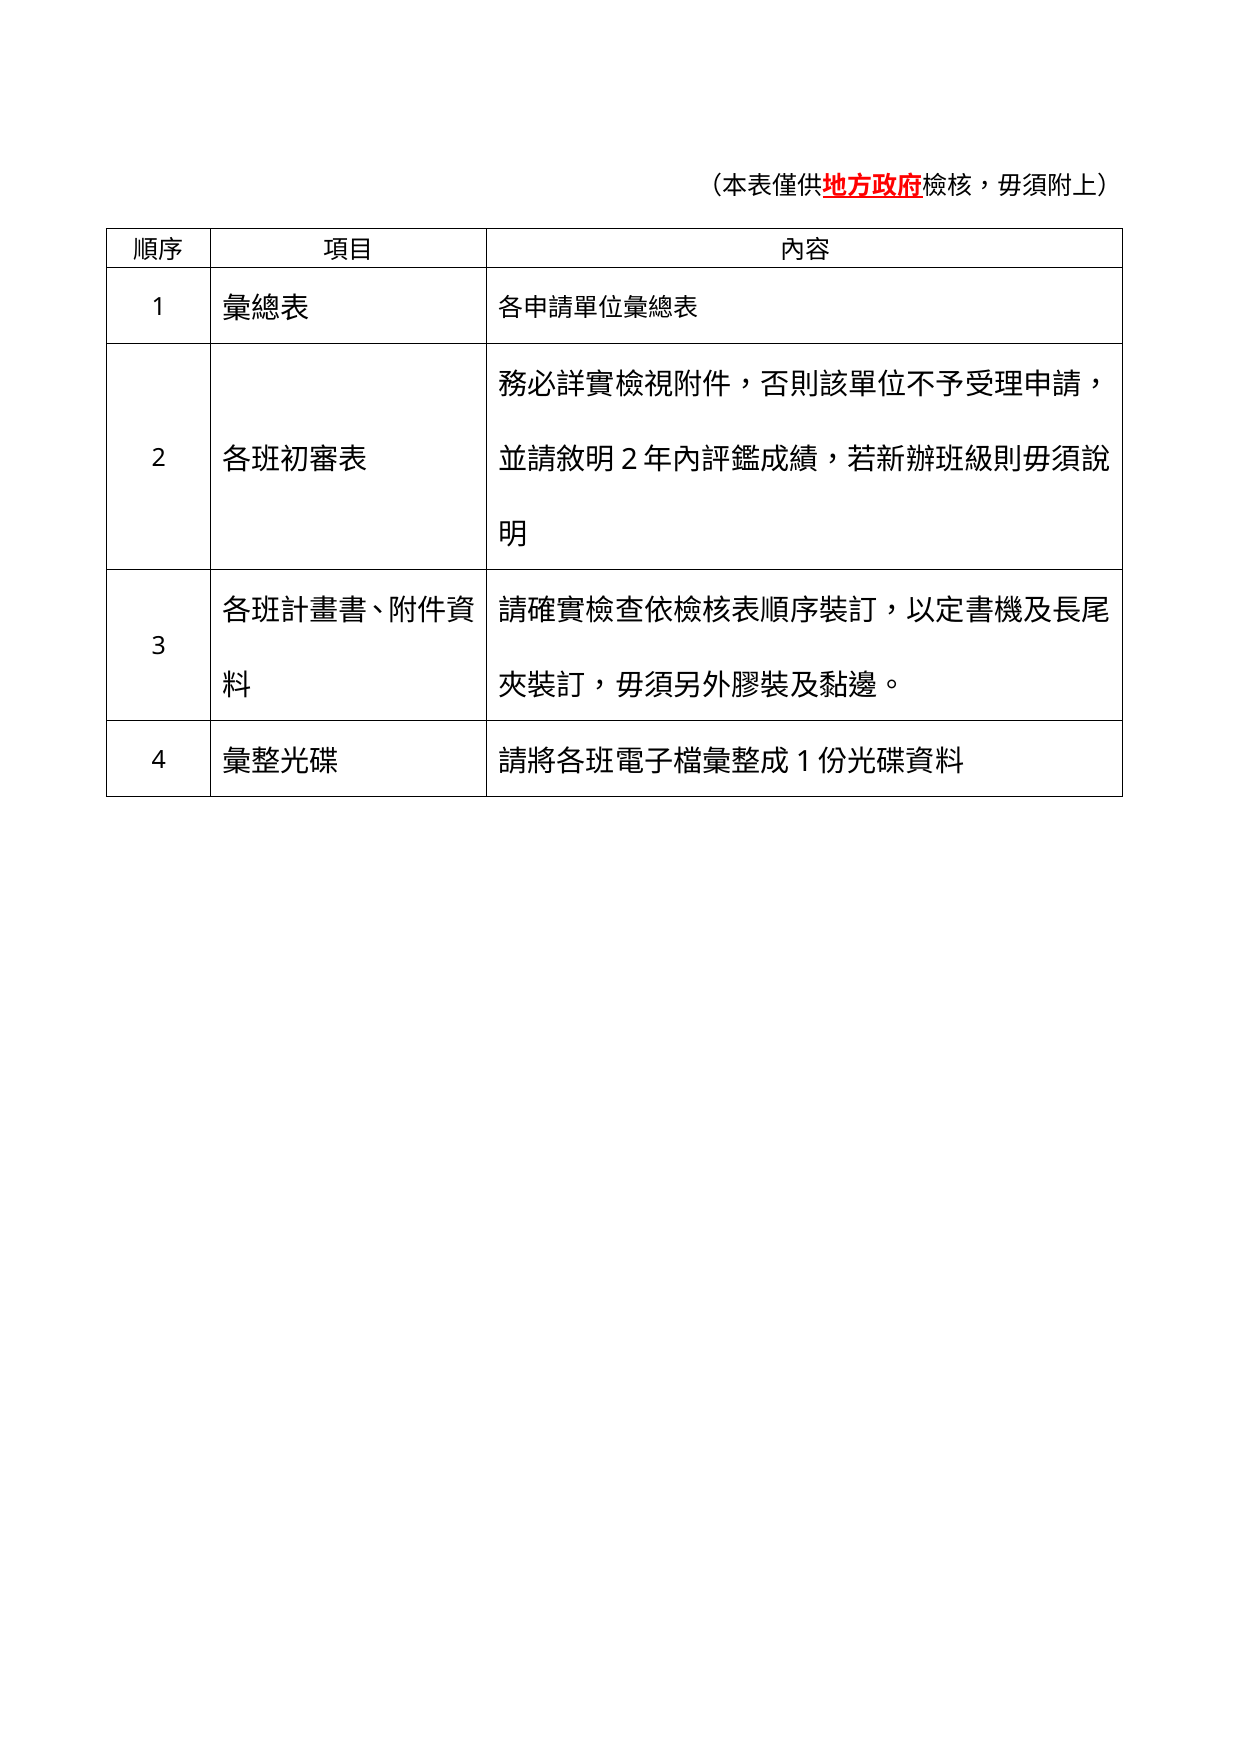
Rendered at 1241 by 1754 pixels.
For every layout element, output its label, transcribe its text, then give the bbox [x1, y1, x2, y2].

table_header 內容 [487, 229, 1122, 267]
table_header 項目 [211, 229, 486, 267]
table_cell 請將各班電子檔彙整成1份光碟資料 [487, 721, 1122, 796]
table_cell 1 [107, 268, 210, 343]
table_cell 3 [107, 570, 210, 720]
table_cell 4 [107, 721, 210, 796]
table_cell 務必詳實檢視附件，否則該單位不予受理申請，並請敘明2年內評鑑成績，若新辦班級則毋須說明 [487, 344, 1122, 569]
table_cell 各申請單位彙總表 [487, 268, 1122, 343]
table_cell 各班初審表 [211, 344, 486, 569]
table_cell 請確實檢查依檢核表順序裝訂，以定書機及長尾夾裝訂，毋須另外膠裝及黏邊。 [487, 570, 1122, 720]
table_cell 彙總表 [211, 268, 486, 343]
text （本表僅供地方政府檢核，毋須附上） [118, 164, 1122, 202]
table_cell 各班計畫書、附件資料 [211, 570, 486, 720]
table_header 順序 [107, 229, 210, 267]
table_cell 2 [107, 344, 210, 569]
table_cell 彙整光碟 [211, 721, 486, 796]
